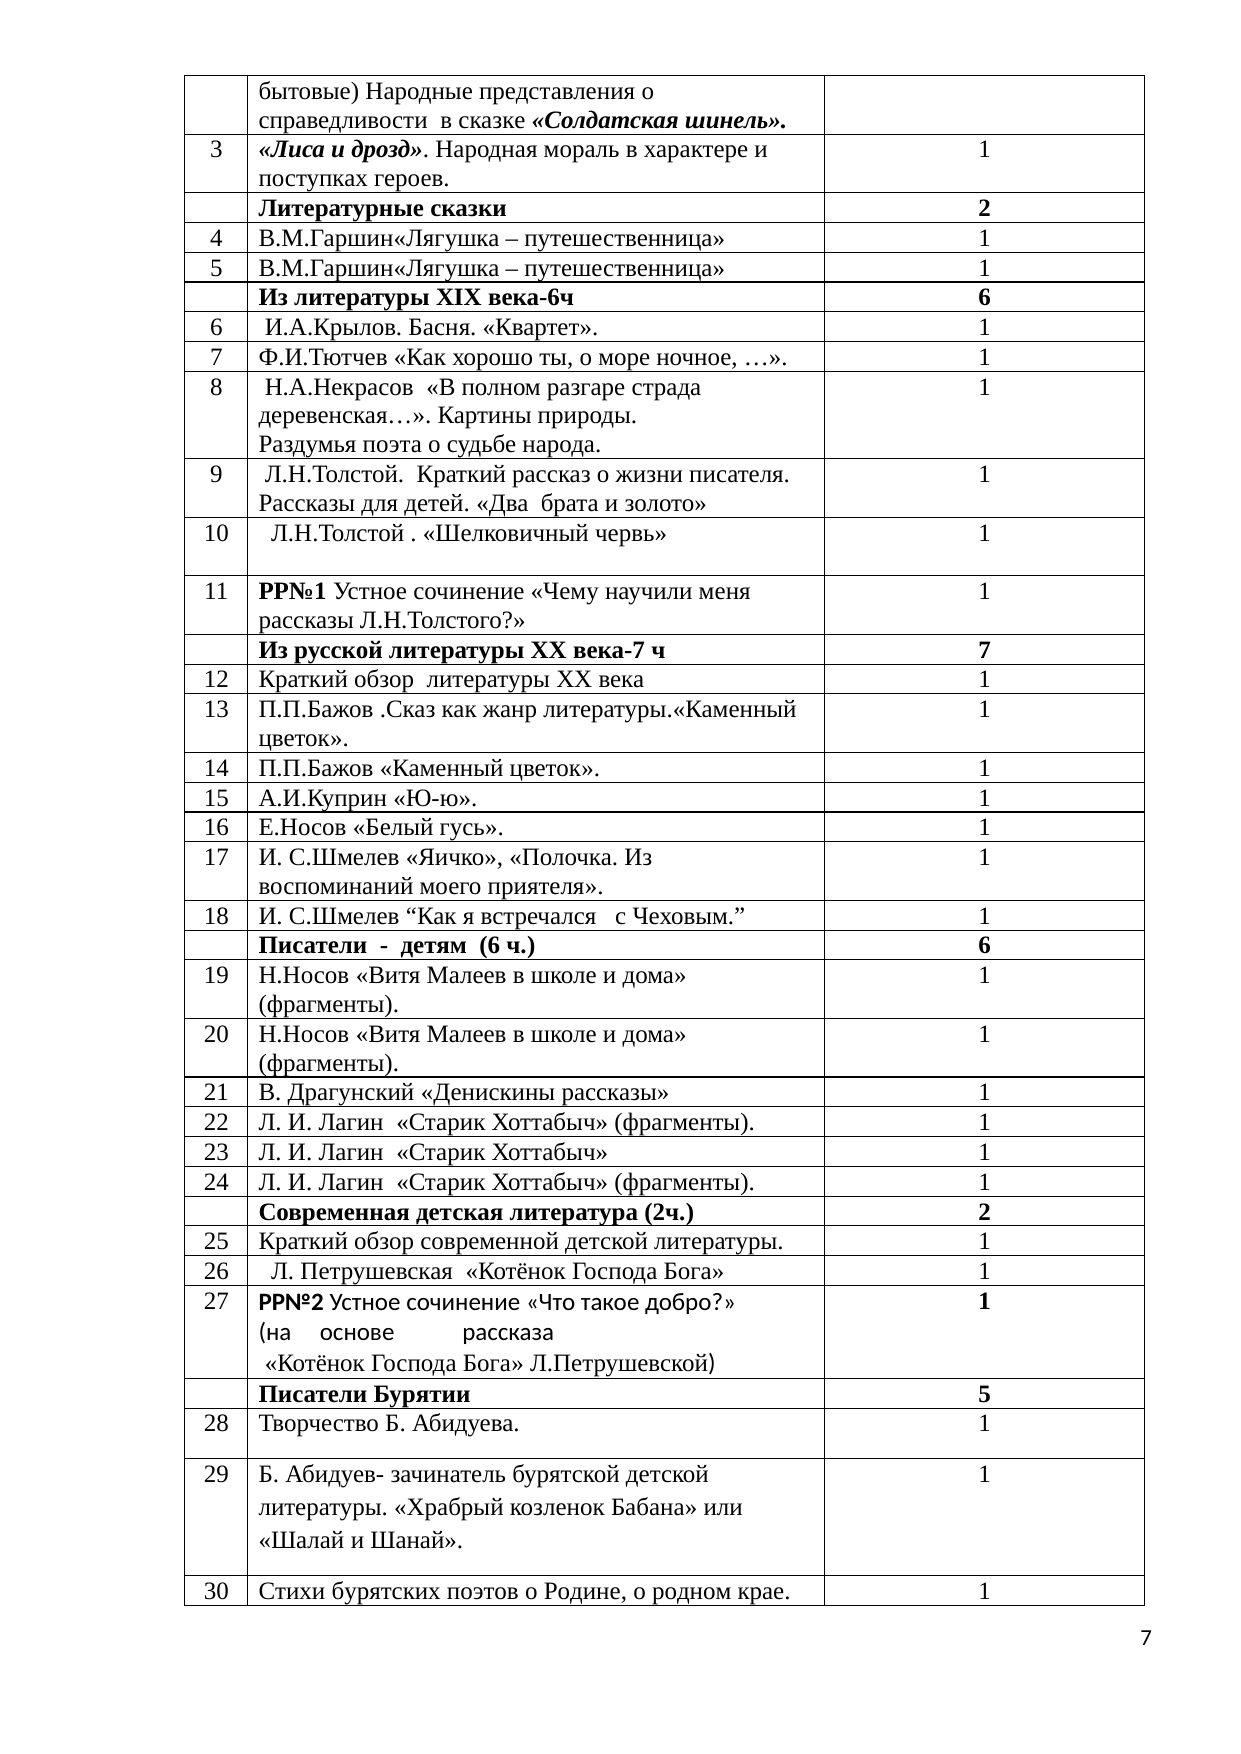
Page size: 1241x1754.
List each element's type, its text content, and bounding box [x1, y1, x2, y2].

table_cell 6 [825, 283, 1144, 311]
table_cell Творчество Б. Абидуева. [248, 1409, 824, 1458]
table_cell Н.Носов «Витя Малеев в школе и дома» (фрагменты). [248, 960, 824, 1018]
table_cell 30 [185, 1576, 247, 1604]
table_cell Л. И. Лагин «Старик Хоттабыч» (фрагменты). [248, 1167, 824, 1196]
table_cell [825, 76, 1144, 133]
table_cell 11 [185, 576, 247, 634]
table_cell 1 [825, 1409, 1144, 1458]
table_cell 20 [185, 1019, 247, 1076]
table_cell 3 [185, 135, 247, 192]
table_cell И. С.Шмелев “Как я встречался с Чеховым.” [248, 901, 824, 929]
table_cell РР№2 Устное сочинение «Что такое добро?» (на основе рассказа «Котёнок Господа Бога» Л.Петрушевской) [248, 1286, 824, 1378]
table_cell 28 [185, 1409, 247, 1458]
table_cell 1 [825, 1107, 1144, 1136]
table_cell [185, 193, 247, 222]
table_cell 29 [185, 1459, 247, 1575]
table_cell 1 [825, 813, 1144, 841]
table_cell 21 [185, 1078, 247, 1106]
table_cell 1 [825, 459, 1144, 517]
table_cell 13 [185, 694, 247, 752]
table_cell 1 [825, 253, 1144, 281]
table_cell 1 [825, 783, 1144, 811]
table_cell 1 [825, 1459, 1144, 1575]
table_cell 16 [185, 813, 247, 841]
table_cell 22 [185, 1107, 247, 1136]
table_cell 15 [185, 783, 247, 811]
table_cell 7 [185, 342, 247, 371]
table_cell 1 [825, 372, 1144, 458]
table_cell И.А.Крылов. Басня. «Квартет». [248, 312, 824, 341]
table_cell Л. Петрушевская «Котёнок Господа Бога» [248, 1256, 824, 1285]
table_cell 1 [825, 312, 1144, 341]
table_cell 2 [825, 1197, 1144, 1225]
table_cell Л.Н.Толстой. Краткий рассказ о жизни писателя. Рассказы для детей. «Два брата и золото» [248, 459, 824, 517]
table_cell 1 [825, 1019, 1144, 1076]
table_cell Ф.И.Тютчев «Как хорошо ты, о море ночное, …». [248, 342, 824, 371]
table_cell бытовые) Народные представления о справедливости в сказке «Солдатская шинель». [248, 76, 824, 133]
table_cell А.И.Куприн «Ю-ю». [248, 783, 824, 811]
table_cell Литературные сказки [248, 193, 824, 222]
table_cell 1 [825, 223, 1144, 252]
table_cell 1 [825, 342, 1144, 371]
table_cell 6 [185, 312, 247, 341]
table_cell 24 [185, 1167, 247, 1196]
table_cell Краткий обзор современной детской литературы. [248, 1226, 824, 1255]
table_cell Л.Н.Толстой . «Шелковичный червь» [248, 518, 824, 575]
table_cell 27 [185, 1286, 247, 1378]
table_cell Л. И. Лагин «Старик Хоттабыч» [248, 1137, 824, 1166]
table_cell 1 [825, 1167, 1144, 1196]
table_cell Краткий обзор литературы XX века [248, 665, 824, 693]
table_cell 7 [825, 635, 1144, 663]
table_cell 5 [185, 253, 247, 281]
table_cell 1 [825, 518, 1144, 575]
table_cell 1 [825, 694, 1144, 752]
table_cell Б. Абидуев- зачинатель бурятской детской литературы. «Храбрый козленок Бабана» или «Шалай и Шанай». [248, 1459, 824, 1575]
table_cell 17 [185, 842, 247, 900]
table_cell 9 [185, 459, 247, 517]
table_cell 1 [825, 960, 1144, 1018]
table_cell 5 [825, 1379, 1144, 1407]
table_cell 19 [185, 960, 247, 1018]
table_cell 12 [185, 665, 247, 693]
table_cell Л. И. Лагин «Старик Хоттабыч» (фрагменты). [248, 1107, 824, 1136]
table_cell 1 [825, 842, 1144, 900]
table_cell [185, 76, 247, 133]
table_cell 1 [825, 576, 1144, 634]
table_cell 2 [825, 193, 1144, 222]
table_cell 14 [185, 753, 247, 782]
table_cell 23 [185, 1137, 247, 1166]
table_cell 10 [185, 518, 247, 575]
table_cell 1 [825, 1256, 1144, 1285]
table_cell 26 [185, 1256, 247, 1285]
table_cell 1 [825, 1286, 1144, 1378]
table_cell И. С.Шмелев «Яичко», «Полочка. Из воспоминаний моего приятеля». [248, 842, 824, 900]
table_cell Стихи бурятских поэтов о Родине, о родном крае. [248, 1576, 824, 1604]
table_cell 1 [825, 1226, 1144, 1255]
table_cell 1 [825, 665, 1144, 693]
table_cell Из литературы XIX века-6ч [248, 283, 824, 311]
table_cell 1 [825, 753, 1144, 782]
table_cell 18 [185, 901, 247, 929]
table_cell 25 [185, 1226, 247, 1255]
table_cell 8 [185, 372, 247, 458]
table_cell РР№1 Устное сочинение «Чему научили меня рассказы Л.Н.Толстого?» [248, 576, 824, 634]
table_cell Н.А.Некрасов «В полном разгаре страда деревенская…». Картины природы. Раздумья поэта о судьбе народа. [248, 372, 824, 458]
table_cell 1 [825, 1078, 1144, 1106]
table_cell В.М.Гаршин«Лягушка – путешественница» [248, 223, 824, 252]
table_cell В. Драгунский «Денискины рассказы» [248, 1078, 824, 1106]
table_cell [185, 283, 247, 311]
table_cell Е.Носов «Белый гусь». [248, 813, 824, 841]
table_cell «Лиса и дрозд». Народная мораль в характере и поступках героев. [248, 135, 824, 192]
table_cell Писатели Бурятии [248, 1379, 824, 1407]
table_cell П.П.Бажов .Сказ как жанр литературы.«Каменный цветок». [248, 694, 824, 752]
table_cell 1 [825, 1576, 1144, 1604]
table_cell 6 [825, 931, 1144, 959]
table_cell В.М.Гаршин«Лягушка – путешественница» [248, 253, 824, 281]
table_cell 4 [185, 223, 247, 252]
table_cell Н.Носов «Витя Малеев в школе и дома» (фрагменты). [248, 1019, 824, 1076]
table_cell Писатели - детям (6 ч.) [248, 931, 824, 959]
table_cell П.П.Бажов «Каменный цветок». [248, 753, 824, 782]
table_cell 1 [825, 1137, 1144, 1166]
table_cell [185, 931, 247, 959]
table_cell [185, 1379, 247, 1407]
table_cell [185, 1197, 247, 1225]
table_cell Современная детская литература (2ч.) [248, 1197, 824, 1225]
table_cell [185, 635, 247, 663]
table_cell Из русской литературы XX века-7 ч [248, 635, 824, 663]
table_cell 1 [825, 901, 1144, 929]
table_cell 1 [825, 135, 1144, 192]
